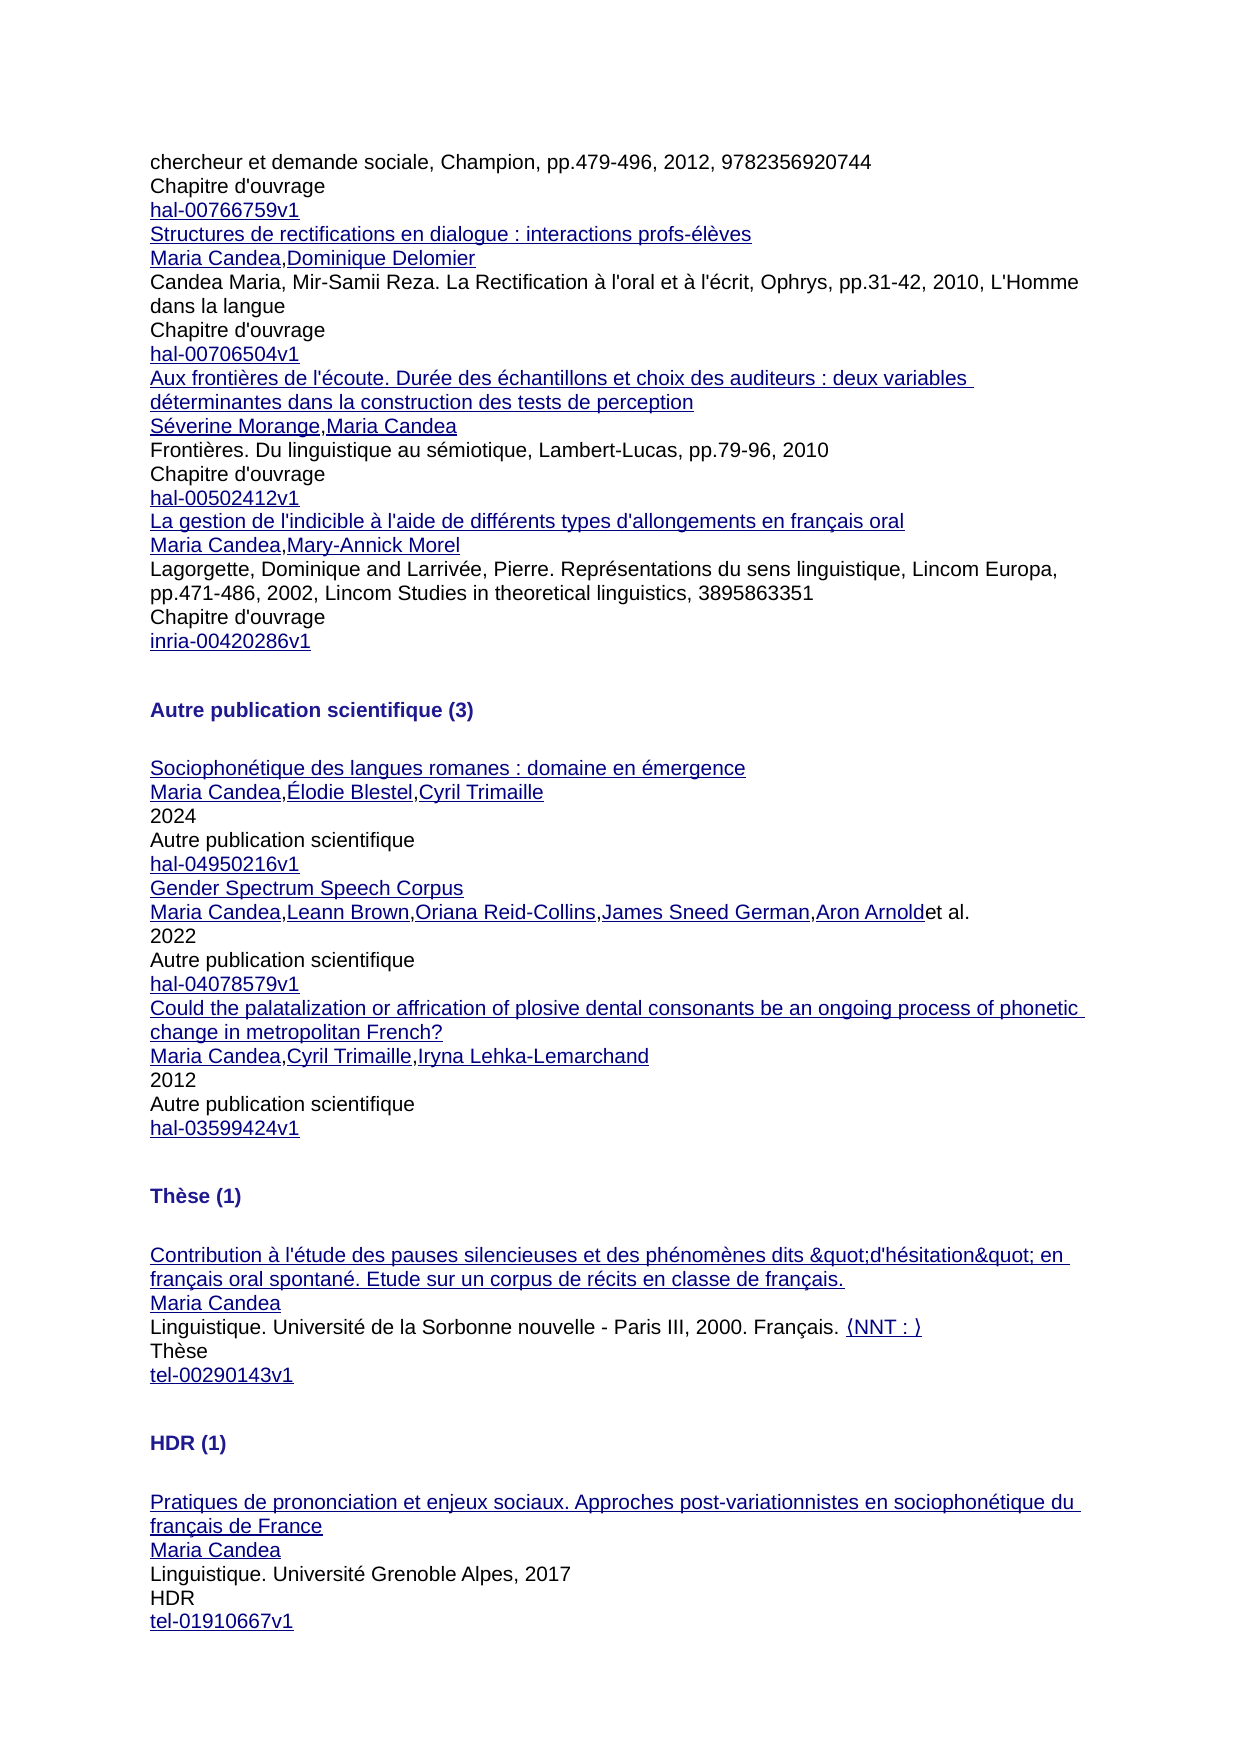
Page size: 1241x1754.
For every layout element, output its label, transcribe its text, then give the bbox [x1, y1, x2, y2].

table_cell Structures de rectifications en dialogue : interactions profs-élèves Maria Candea,Dominique Delomier Candea Maria, Mir-Samii Reza. La Rectification à l'oral et à l'écrit, Ophrys, pp.31-42, 2010, L'Homme dans la langue Chapitre d'ouvrage hal-00706504v1 [150, 222, 1090, 366]
table_cell Gender Spectrum Speech Corpus Maria Candea,Leann Brown,Oriana Reid-Collins,James Sneed German,Aron Arnoldet al. 2022 Autre publication scientifique hal-04078579v1 [150, 876, 1090, 996]
table_cell Aux frontières de l'écoute. Durée des échantillons et choix des auditeurs : deux variables déterminantes dans la construction des tests de perception Séverine Morange,Maria Candea Frontières. Du linguistique au sémiotique, Lambert-Lucas, pp.79-96, 2010 Chapitre d'ouvrage hal-00502412v1 [150, 366, 1090, 509]
table_header Sociophonétique des langues romanes : domaine en émergence Maria Candea,Élodie Blestel,Cyril Trimaille 2024 Autre publication scientifique hal-04950216v1 [150, 756, 1090, 876]
table_header Pratiques de prononciation et enjeux sociaux. Approches post-variationnistes en sociophonétique du français de France Maria Candea Linguistique. Université Grenoble Alpes, 2017 HDR tel-01910667v1 [150, 1490, 1090, 1633]
subtitle Thèse (1) [150, 1184, 1090, 1208]
table_cell Could the palatalization or affrication of plosive dental consonants be an ongoing process of phonetic change in metropolitan French? Maria Candea,Cyril Trimaille,Iryna Lehka-Lemarchand 2012 Autre publication scientifique hal-03599424v1 [150, 996, 1090, 1139]
table_cell La gestion de l'indicible à l'aide de différents types d'allongements en français oral Maria Candea,Mary-Annick Morel Lagorgette, Dominique and Larrivée, Pierre. Représentations du sens linguistique, Lincom Europa, pp.471-486, 2002, Lincom Studies in theoretical linguistics, 3895863351 Chapitre d'ouvrage inria-00420286v1 [150, 509, 1090, 653]
subtitle HDR (1) [150, 1431, 1090, 1455]
table_cell chercheur et demande sociale, Champion, pp.479-496, 2012, 9782356920744 Chapitre d'ouvrage hal-00766759v1 [150, 150, 1090, 222]
table_header Contribution à l'étude des pauses silencieuses et des phénomènes dits &quot;d'hésitation&quot; en français oral spontané. Etude sur un corpus de récits en classe de français. Maria Candea Linguistique. Université de la Sorbonne nouvelle - Paris III, 2000. Français. ⟨NNT : ⟩ Thèse tel-00290143v1 [150, 1243, 1090, 1386]
subtitle Autre publication scientifique (3) [150, 698, 1090, 722]
